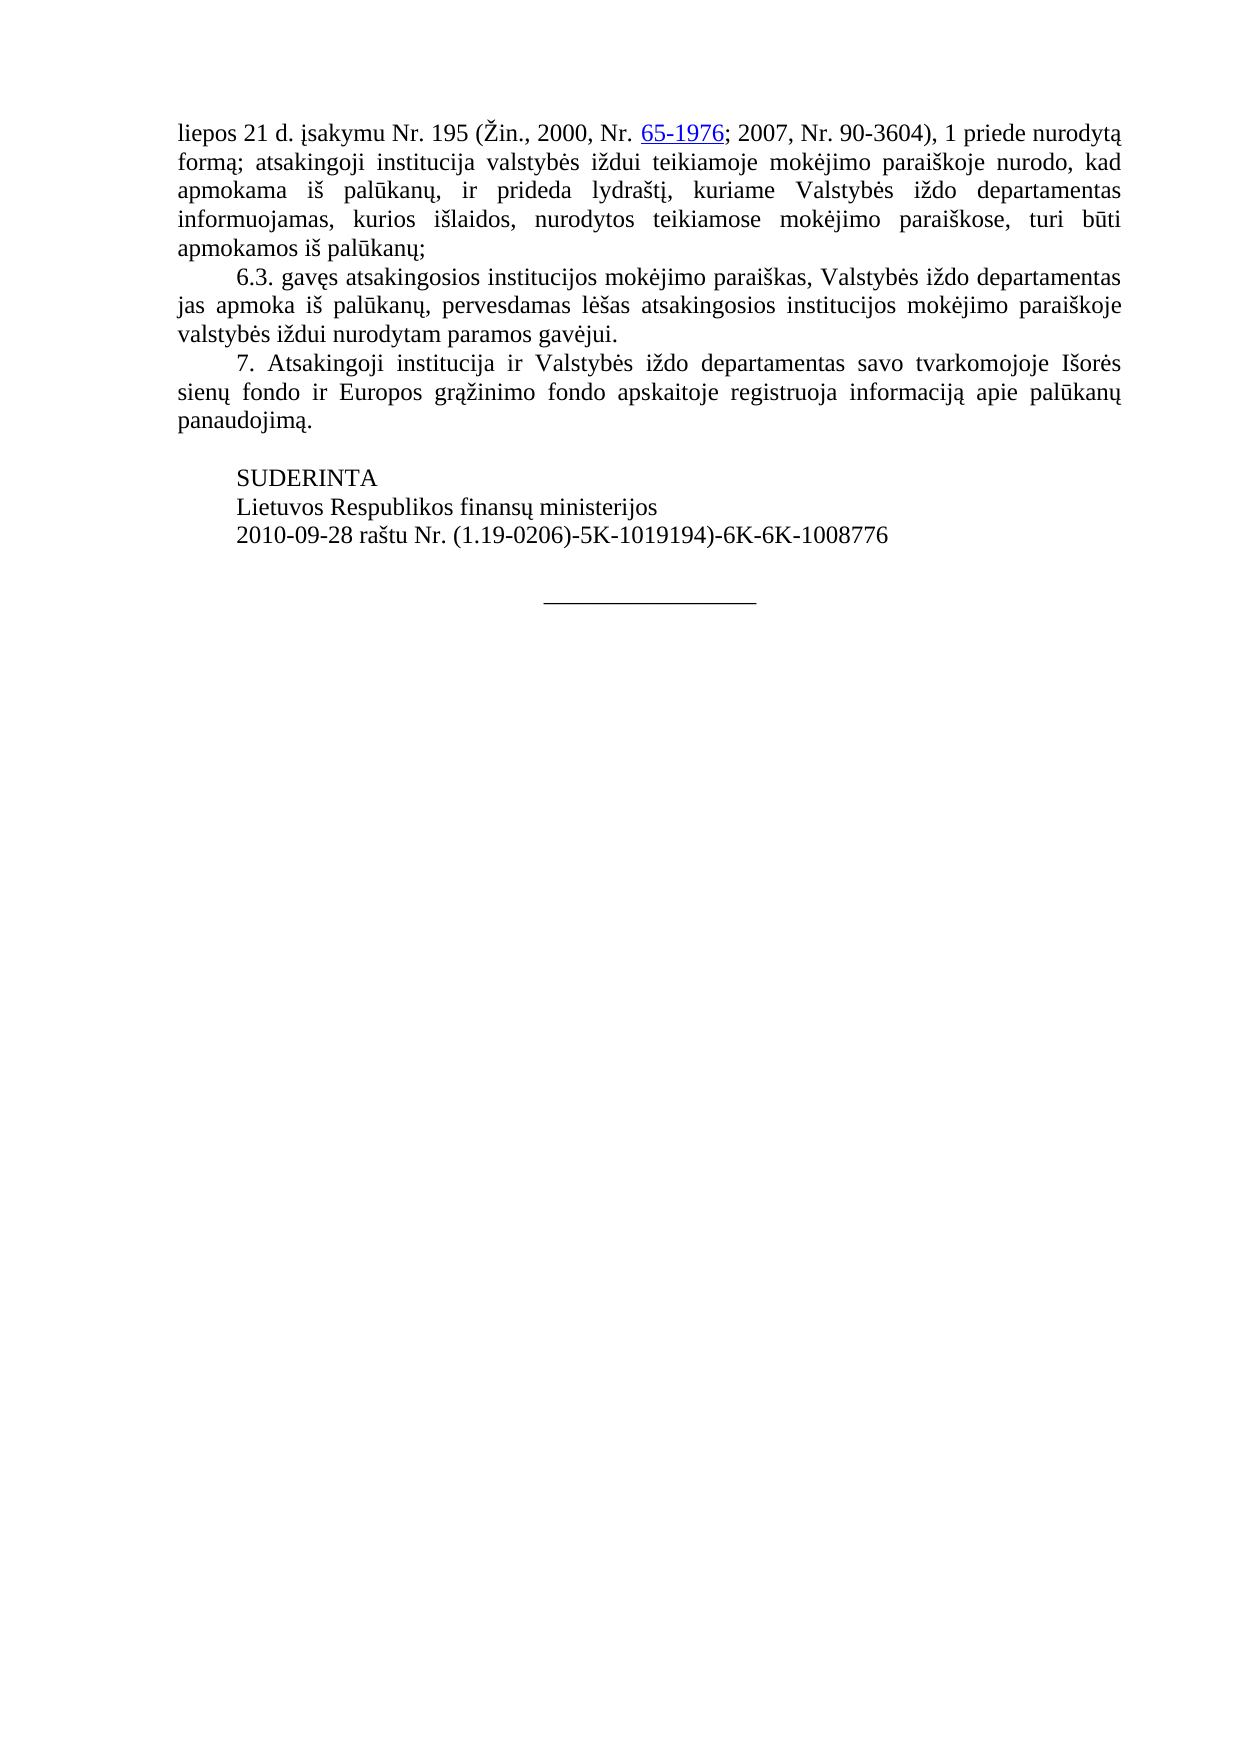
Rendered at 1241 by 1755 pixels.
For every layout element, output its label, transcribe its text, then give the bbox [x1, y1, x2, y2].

text 6.3. gavęs atsakingosios institucijos mokėjimo paraiškas, Valstybės iždo departamentas jas apmoka iš palūkanų, pervesdamas lėšas atsakingosios institucijos mokėjimo paraiškoje valstybės iždui nurodytam paramos gavėjui. [177, 262, 1122, 348]
text SUDERINTA [177, 463, 1122, 492]
text liepos 21 d. įsakymu Nr. 195 (Žin., 2000, Nr. 65-1976; 2007, Nr. 90-3604), 1 priede nurodytą formą; atsakingoji institucija valstybės iždui teikiamoje mokėjimo paraiškoje nurodo, kad apmokama iš palūkanų, ir prideda lydraštį, kuriame Valstybės iždo departamentas informuojamas, kurios išlaidos, nurodytos teikiamose mokėjimo paraiškose, turi būti apmokamos iš palūkanų; [177, 118, 1122, 262]
text Lietuvos Respublikos finansų ministerijos [177, 492, 1122, 521]
text 7. Atsakingoji institucija ir Valstybės iždo departamentas savo tvarkomojoje Išorės sienų fondo ir Europos grąžinimo fondo apskaitoje registruoja informaciją apie palūkanų panaudojimą. [177, 348, 1122, 434]
text _________________ [177, 578, 1122, 607]
text 2010-09-28 raštu Nr. (1.19-0206)-5K-1019194)-6K-6K-1008776 [177, 521, 1122, 549]
